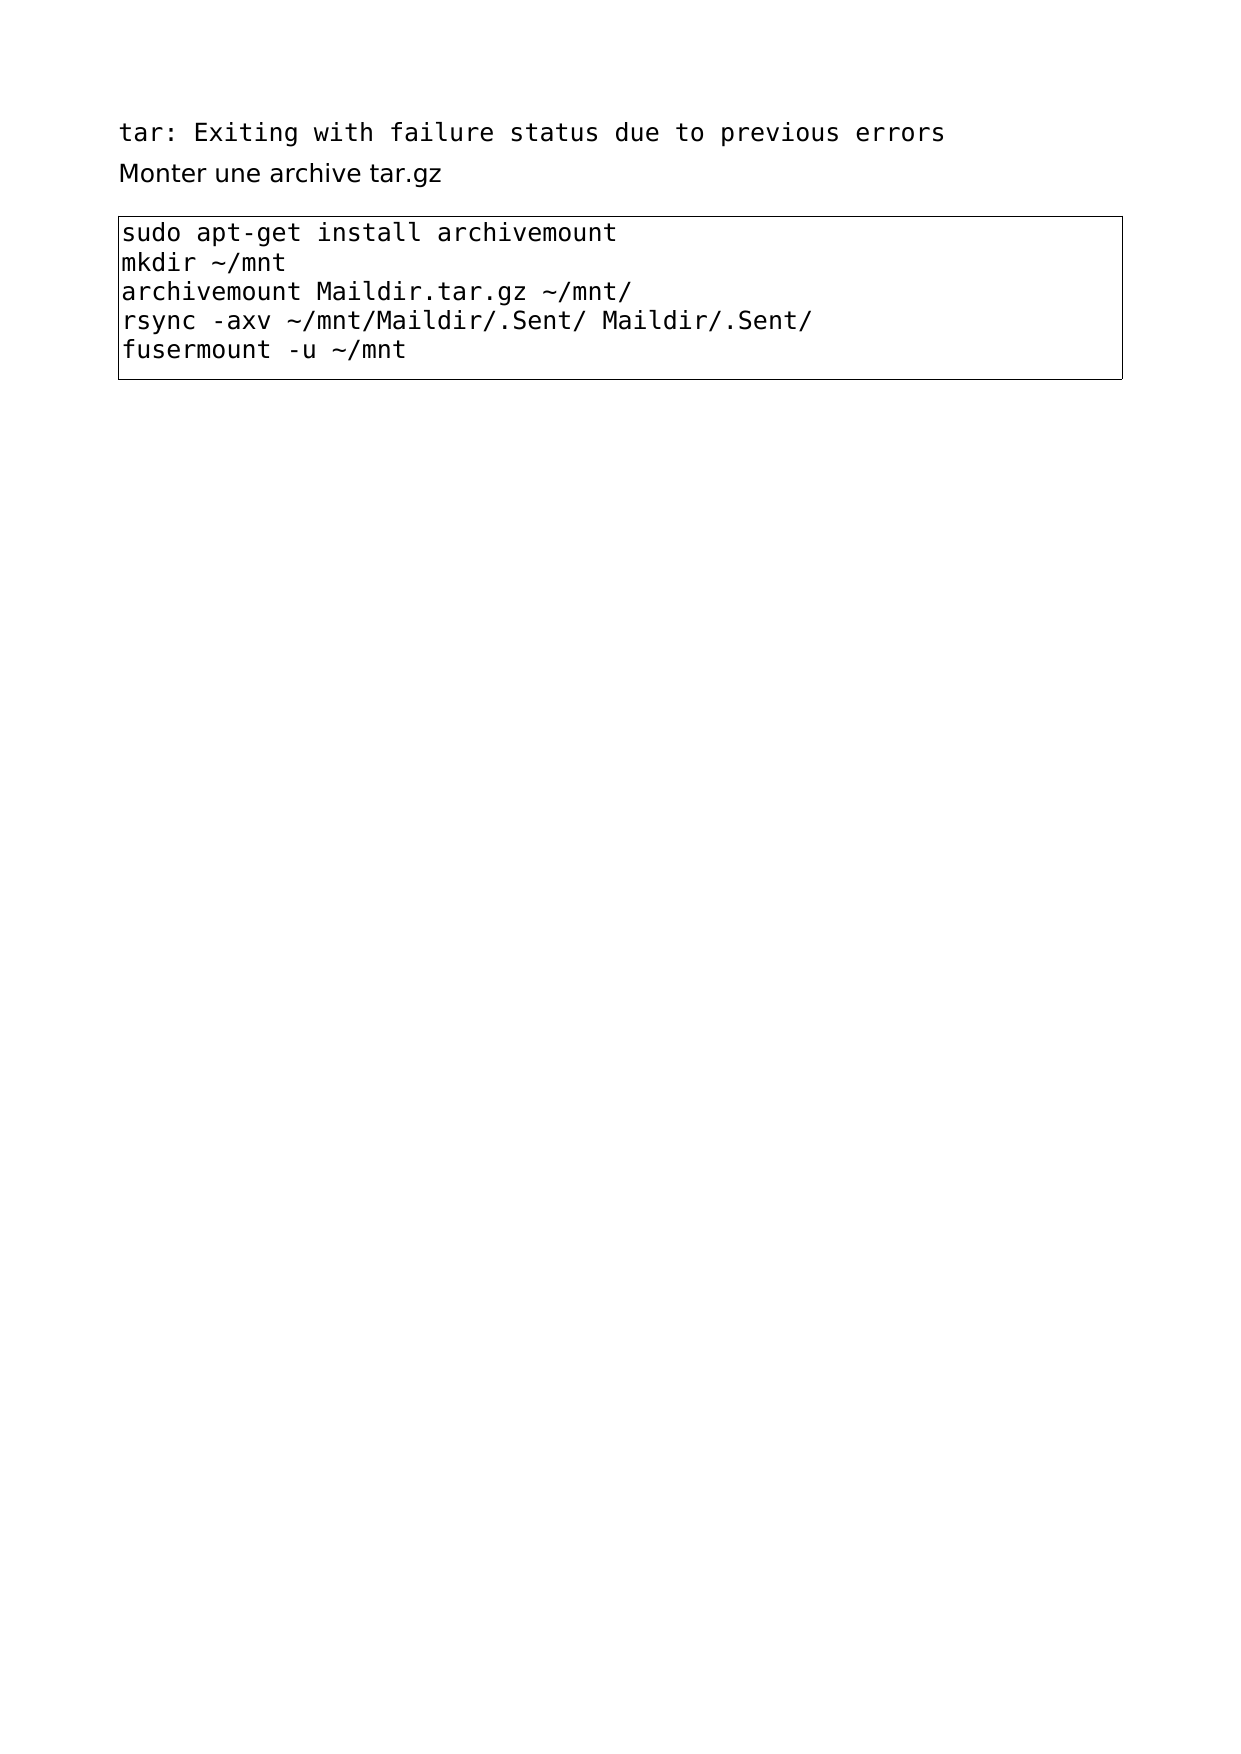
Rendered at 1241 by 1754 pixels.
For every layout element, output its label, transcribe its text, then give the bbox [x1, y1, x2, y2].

table_header sudo apt-get install archivemount mkdir ~/mnt archivemount Maildir.tar.gz ~/mnt/ rsync -axv ~/mnt/Maildir/.Sent/ Maildir/.Sent/ fusermount -u ~/mnt [119, 217, 1122, 379]
text Monter une archive tar.gz [118, 159, 1122, 188]
text tar: Exiting with failure status due to previous errors [118, 118, 1122, 147]
